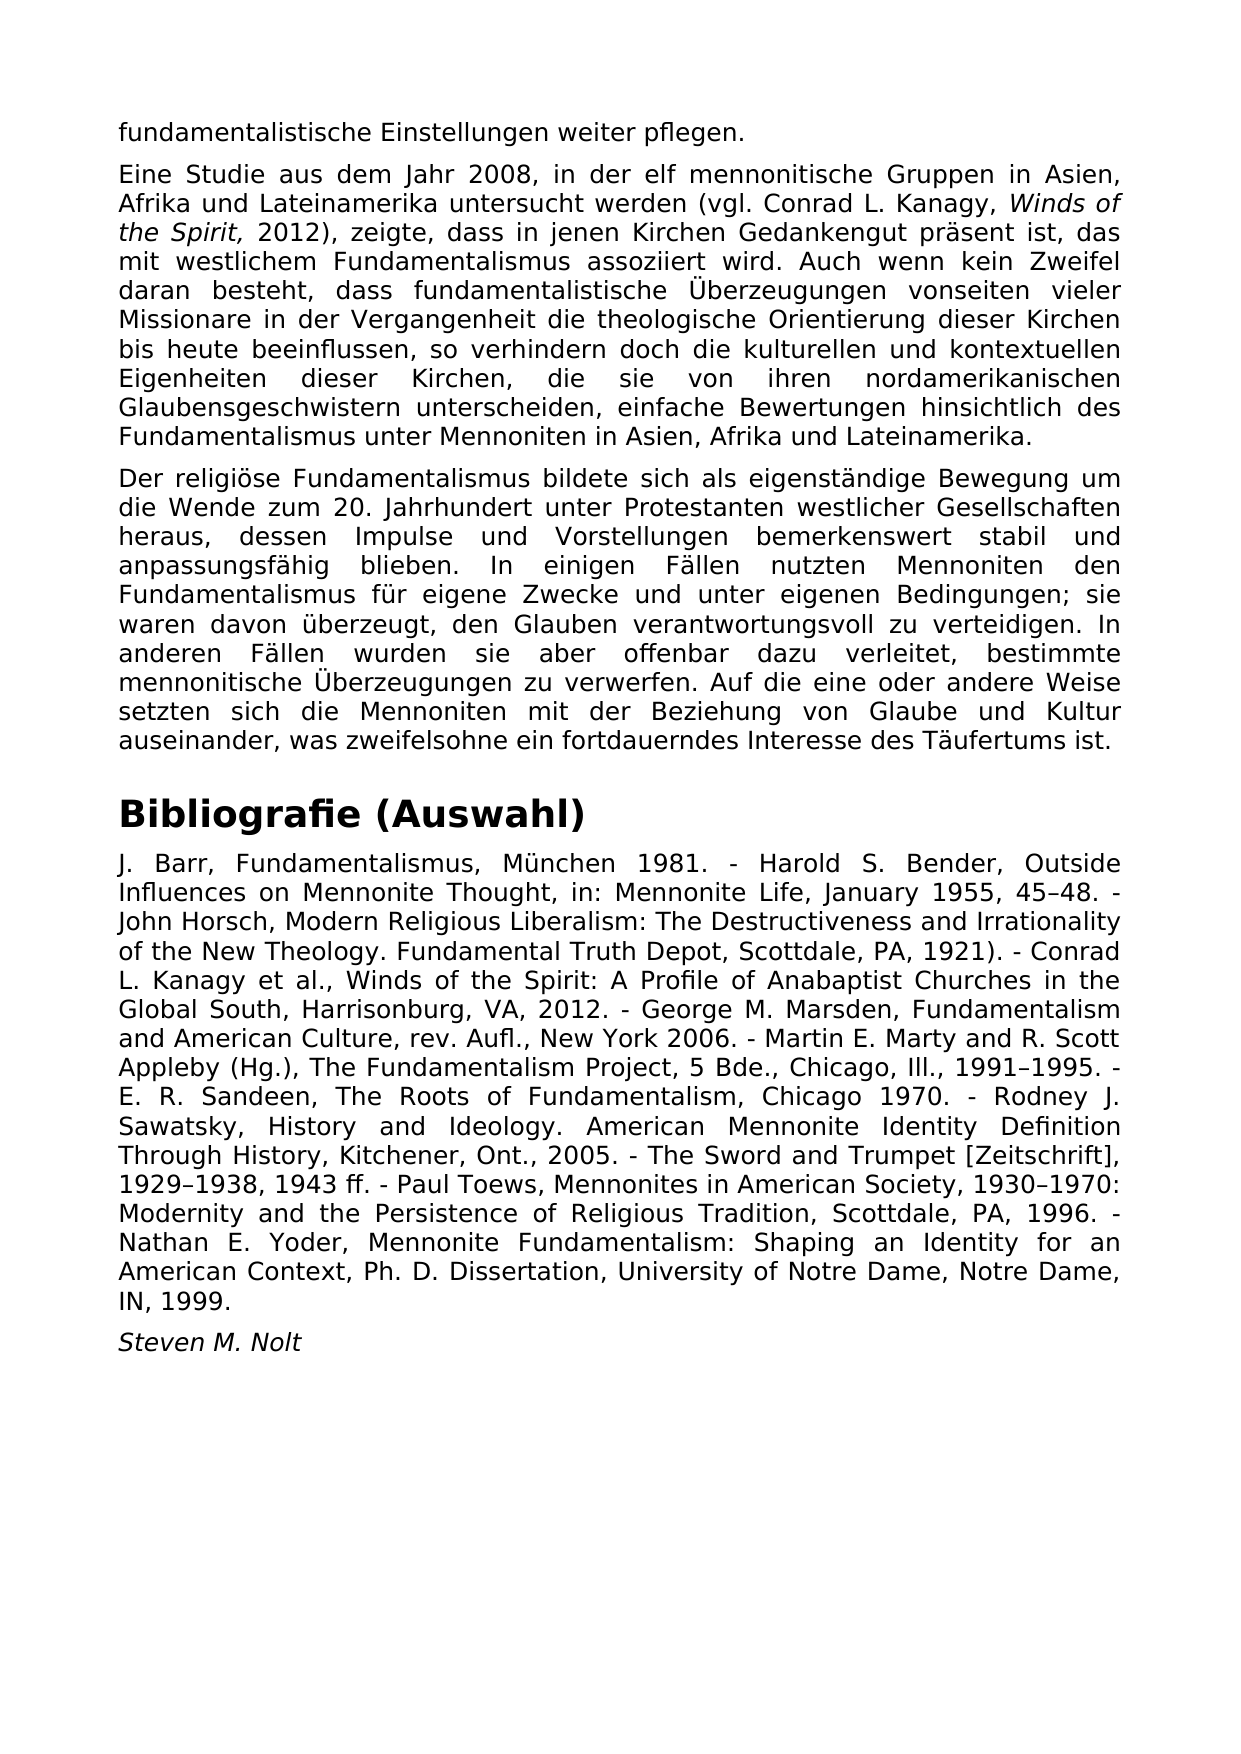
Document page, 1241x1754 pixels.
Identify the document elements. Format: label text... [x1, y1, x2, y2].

text Der religiöse Fundamentalismus bildete sich als eigenständige Bewegung um die Wende zum 20. Jahrhundert unter Protestanten westlicher Gesellschaften heraus, dessen Impulse und Vorstellungen bemerkenswert stabil und anpassungsfähig blieben. In einigen Fällen nutzten Mennoniten den Fundamentalismus für eigene Zwecke und unter eigenen Bedingungen; sie waren davon überzeugt, den Glauben verantwortungsvoll zu verteidigen. In anderen Fällen wurden sie aber offenbar dazu verleitet, bestimmte mennonitische Überzeugungen zu verwerfen. Auf die eine oder andere Weise setzten sich die Mennoniten mit der Beziehung von Glaube und Kultur auseinander, was zweifelsohne ein fortdauerndes Interesse des Täufertums ist. [118, 464, 1122, 756]
text Steven M. Nolt [118, 1328, 1122, 1358]
subtitle Bibliografie (Auswahl) [118, 793, 1122, 837]
text J. Barr, Fundamentalismus, München 1981. - Harold S. Bender, Outside Influences on Mennonite Thought, in: Mennonite Life, January 1955, 45–48. - John Horsch, Modern Religious Liberalism: The Destructiveness and Irrationality of the New Theology. Fundamental Truth Depot, Scottdale, PA, 1921). - Conrad L. Kanagy et al., Winds of the Spirit: A Profile of Anabaptist Churches in the Global South, Harrisonburg, VA, 2012. - George M. Marsden, Fundamentalism and American Culture, rev. Aufl., New York 2006. - Martin E. Marty and R. Scott Appleby (Hg.), The Fundamentalism Project, 5 Bde., Chicago, Ill., 1991–1995. - E. R. Sandeen, The Roots of Fundamentalism, Chicago 1970. - Rodney J. Sawatsky, History and Ideology. American Mennonite Identity Definition Through History, Kitchener, Ont., 2005. - The Sword and Trumpet [Zeitschrift], 1929–1938, 1943 ff. - Paul Toews, Mennonites in American Society, 1930–1970: Modernity and the Persistence of Religious Tradition, Scottdale, PA, 1996. - Nathan E. Yoder, Mennonite Fundamentalism: Shaping an Identity for an American Context, Ph. D. Dissertation, University of Notre Dame, Notre Dame, IN, 1999. [118, 849, 1122, 1316]
text Eine Studie aus dem Jahr 2008, in der elf mennonitische Gruppen in Asien, Afrika und Lateinamerika untersucht werden (vgl. Conrad L. Kanagy, Winds of the Spirit, 2012), zeigte, dass in jenen Kirchen Gedankengut präsent ist, das mit westlichem Fundamentalismus assoziiert wird. Auch wenn kein Zweifel daran besteht, dass fundamentalistische Überzeugungen vonseiten vieler Missionare in der Vergangenheit die theologische Orientierung dieser Kirchen bis heute beeinflussen, so verhindern doch die kulturellen und kontextuellen Eigenheiten dieser Kirchen, die sie von ihren nordamerikanischen Glaubensgeschwistern unterscheiden, einfache Bewertungen hinsichtlich des Fundamentalismus unter Mennoniten in Asien, Afrika und Lateinamerika. [118, 160, 1122, 451]
text fundamentalistische Einstellungen weiter pflegen. [118, 118, 1122, 147]
